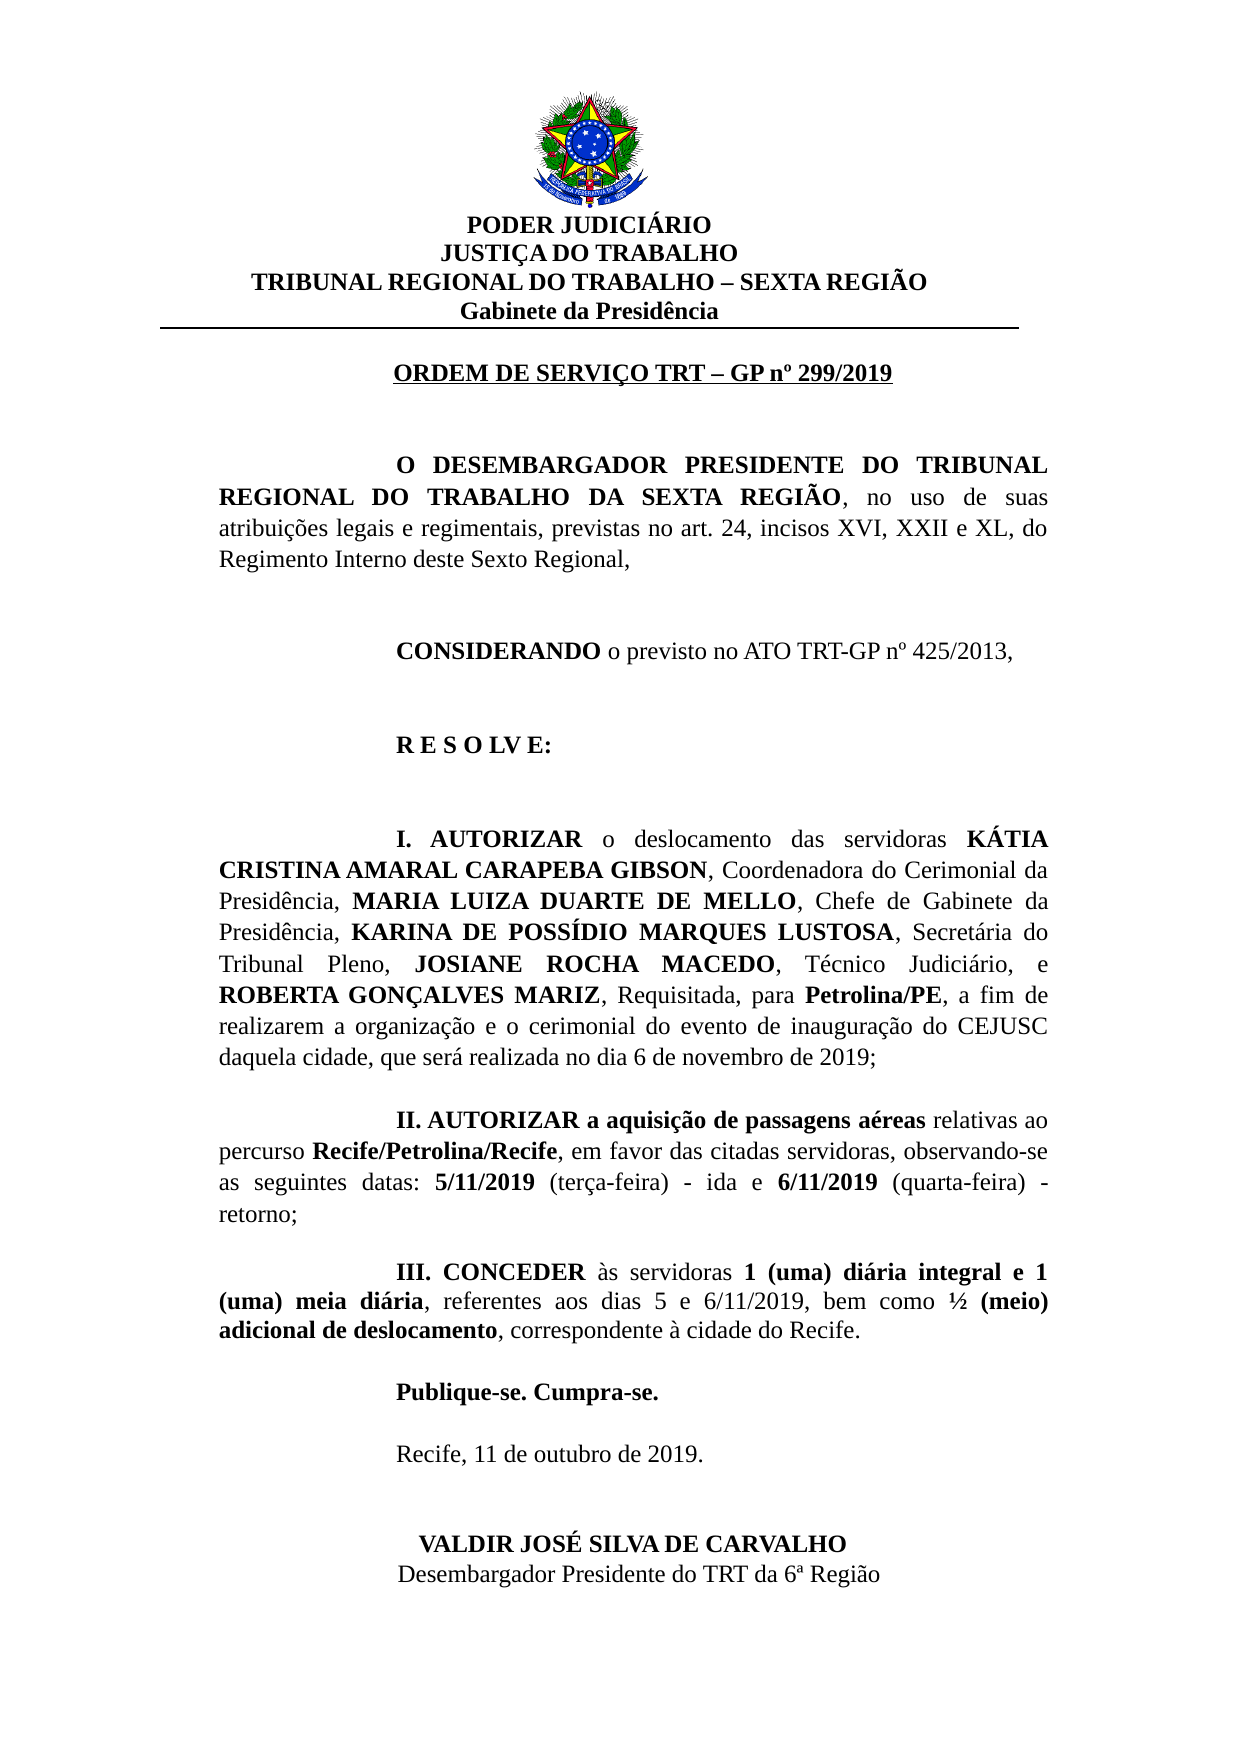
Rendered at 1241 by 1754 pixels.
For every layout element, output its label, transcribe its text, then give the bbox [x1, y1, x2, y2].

text III. CONCEDER às servidoras 1 (uma) diária integral e 1 (uma) meia diária, referentes aos dias 5 e 6/11/2019, bem como ½ (meio) adicional de deslocamento, correspondente à cidade do Recife. [218, 1257, 1048, 1344]
text II. AUTORIZAR a aquisição de passagens aéreas relativas ao percurso Recife/Petrolina/Recife, em favor das citadas servidoras, observando-se as seguintes datas: 5/11/2019 (terça-feira) - ida e 6/11/2019 (quarta-feira) - retorno; [218, 1103, 1048, 1228]
text Publique-se. Cumpra-se. [218, 1375, 960, 1406]
text I. AUTORIZAR o deslocamento das servidoras KÁTIA CRISTINA AMARAL CARAPEBA GIBSON, Coordenadora do Cerimonial da Presidência, MARIA LUIZA DUARTE DE MELLO, Chefe de Gabinete da Presidência, KARINA DE POSSÍDIO MARQUES LUSTOSA, Secretária do Tribunal Pleno, JOSIANE ROCHA MACEDO, Técnico Judiciário, e ROBERTA GONÇALVES MARIZ, Requisitada, para Petrolina/PE, a fim de realizarem a organização e o cerimonial do evento de inauguração do CEJUSC daquela cidade, que será realizada no dia 6 de novembro de 2019; [218, 822, 1048, 1072]
text Desembargador Presidente do TRT da 6ª Região [218, 1557, 960, 1589]
text Recife, 11 de outubro de 2019. [218, 1437, 960, 1469]
subtitle ORDEM DE SERVIÇO TRT – GP nº 299/2019 [263, 358, 960, 386]
text CONSIDERANDO o previsto no ATO TRT-GP nº 425/2013, [218, 634, 1045, 666]
picture [527, 88, 651, 210]
text O DESEMBARGADOR PRESIDENTE DO TRIBUNAL REGIONAL DO TRABALHO DA SEXTA REGIÃO, no uso de suas atribuições legais e regimentais, previstas no art. 24, incisos XVI, XXII e XL, do Regimento Interno deste Sexto Regional, [218, 449, 1048, 574]
text VALDIR JOSÉ SILVA DE CARVALHO [218, 1529, 960, 1557]
text R E S O LV E: [218, 728, 960, 759]
